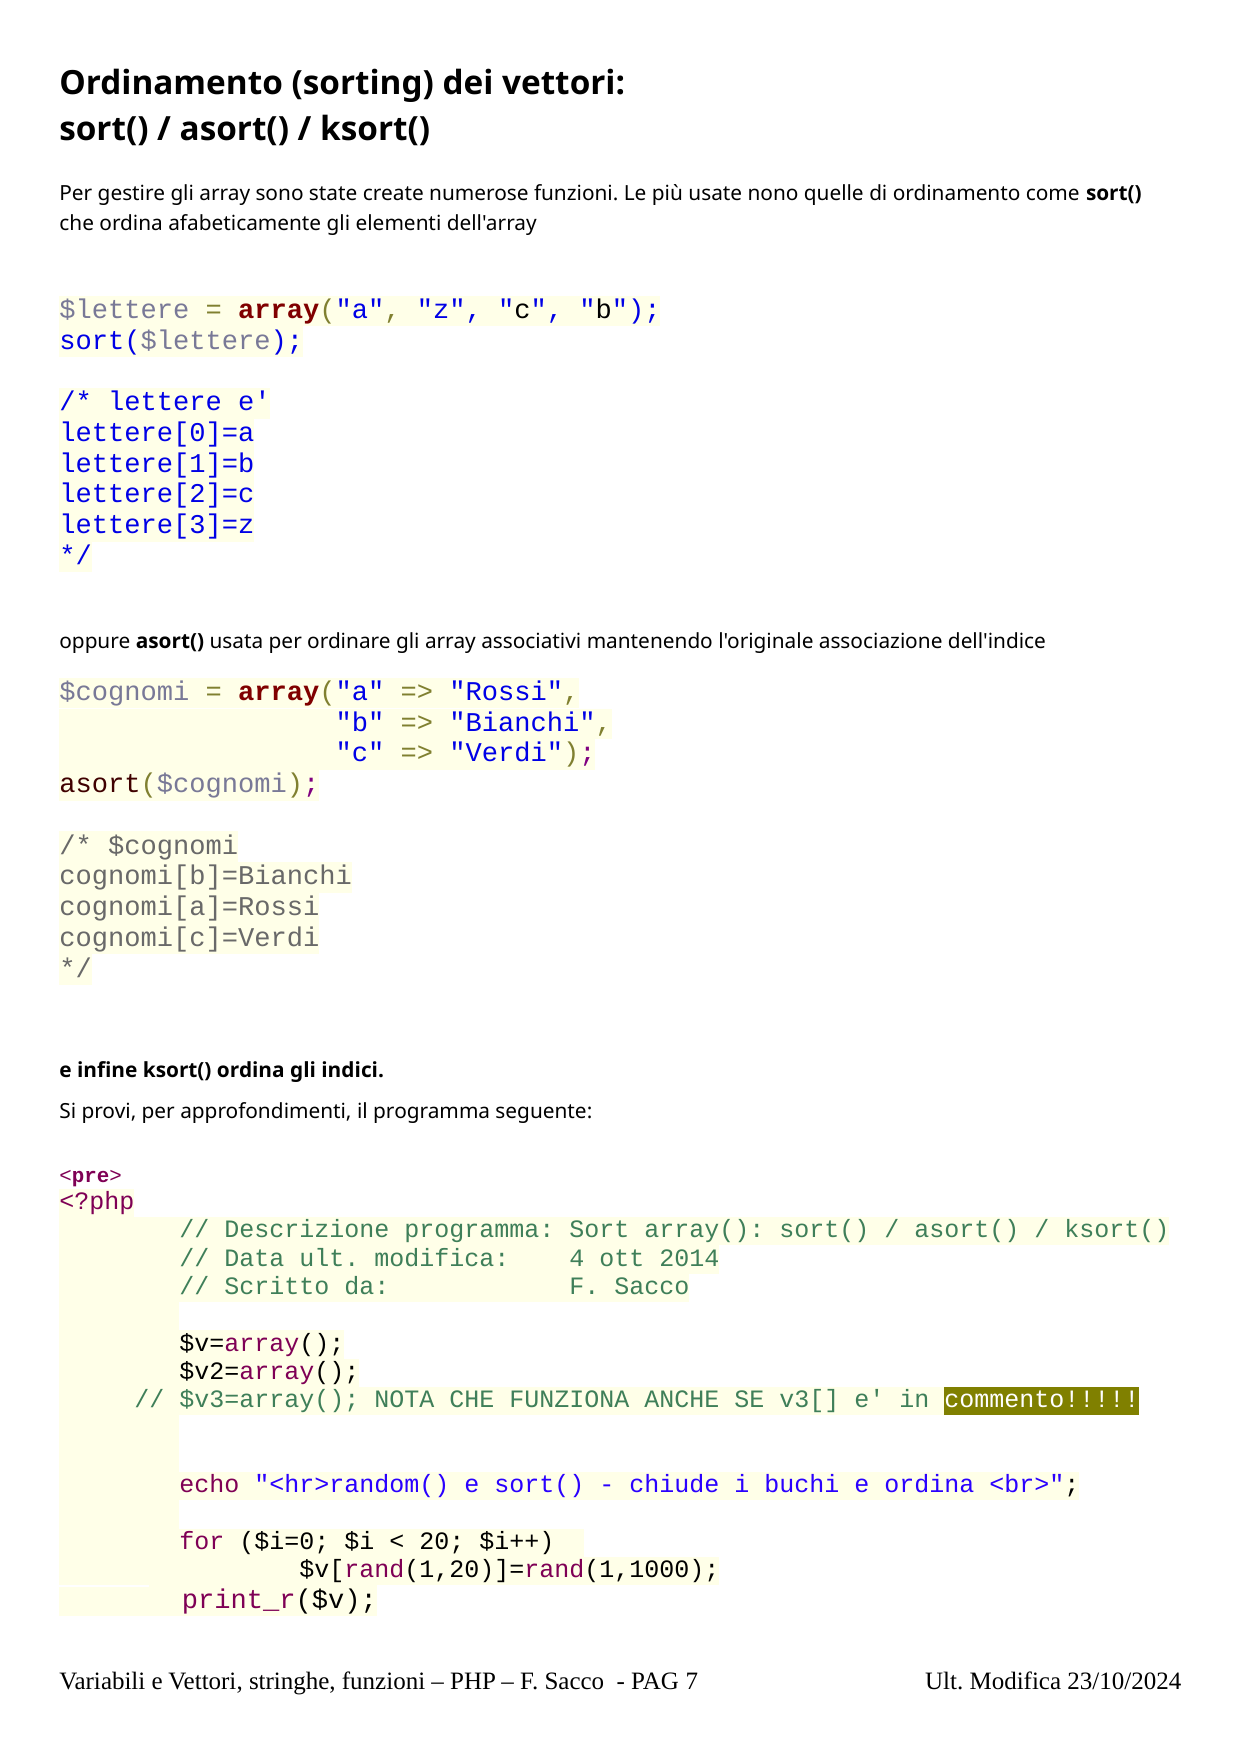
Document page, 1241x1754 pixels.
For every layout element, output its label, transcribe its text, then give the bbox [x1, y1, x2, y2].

text /* $cognomi [59, 831, 1181, 862]
text print_r($v); [59, 1585, 1181, 1616]
text */ [59, 542, 1181, 572]
text <?php [59, 1189, 1181, 1217]
text cognomi[b]=Bianchi [59, 862, 1181, 893]
text // Descrizione programma: Sort array(): sort() / asort() / ksort() [59, 1217, 1181, 1245]
text "b" => "Bianchi", [59, 708, 1181, 739]
text // Scritto da: F. Sacco [59, 1274, 1181, 1302]
text lettere[1]=b [59, 449, 1181, 480]
text $v2=array(); [59, 1359, 1181, 1387]
text /* lettere e' [59, 388, 1181, 419]
text $v=array(); [59, 1330, 1181, 1359]
text $lettere = array("a", "z", "c", "b"); [59, 296, 1181, 326]
text // Data ult. modifica: 4 ott 2014 [59, 1245, 1181, 1274]
text lettere[0]=a [59, 419, 1181, 449]
text asort($cognomi); [59, 770, 1181, 801]
text */ [59, 954, 1181, 985]
text lettere[2]=c [59, 480, 1181, 511]
text cognomi[c]=Verdi [59, 924, 1181, 954]
text $v[rand(1,20)]=rand(1,1000); [59, 1557, 1181, 1585]
text Per gestire gli array sono state create numerose funzioni. Le più usate nono quelle di ordinamento come sort() che ordina afabeticamente gli elementi dell'array [59, 178, 1181, 236]
text sort($lettere); [59, 326, 1181, 357]
text e infine ksort() ordina gli indici. [59, 1055, 1181, 1083]
text "c" => "Verdi"); [59, 739, 1181, 770]
text sort() / asort() / ksort() [59, 104, 1181, 150]
text $cognomi = array("a" => "Rossi", [59, 678, 1181, 708]
text Si provi, per approfondimenti, il programma seguente: [59, 1096, 1181, 1124]
text <pre> [59, 1165, 1181, 1189]
text cognomi[a]=Rossi [59, 893, 1181, 924]
text oppure asort() usata per ordinare gli array associativi mantenendo l'originale associazione dell'indice [59, 625, 1181, 654]
text Ordinamento (sorting) dei vettori: [59, 59, 1181, 104]
text // $v3=array(); NOTA CHE FUNZIONA ANCHE SE v3[] e' in commento!!!!! [59, 1387, 1181, 1415]
text echo "<hr>random() e sort() - chiude i buchi e ordina <br>"; [59, 1472, 1181, 1500]
text for ($i=0; $i < 20; $i++) [59, 1529, 1181, 1557]
text lettere[3]=z [59, 511, 1181, 542]
